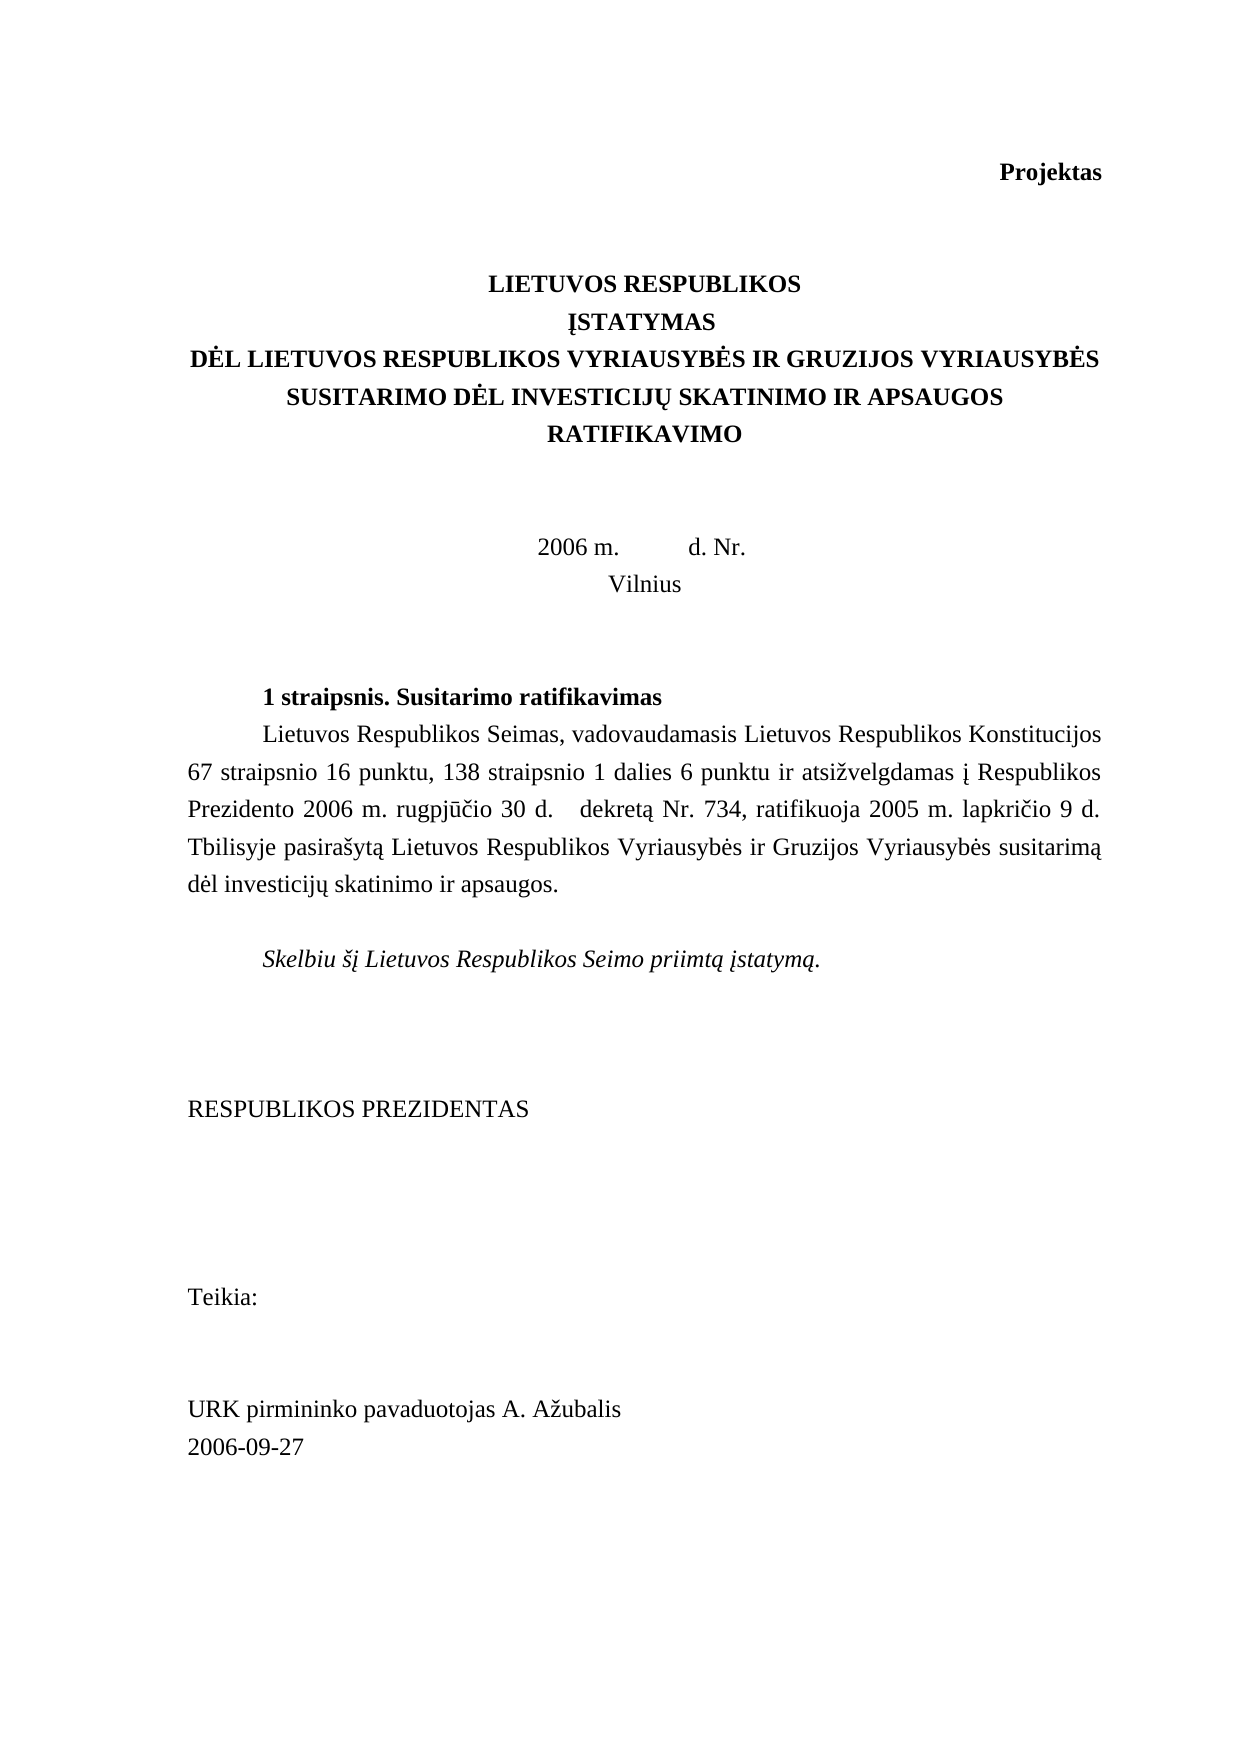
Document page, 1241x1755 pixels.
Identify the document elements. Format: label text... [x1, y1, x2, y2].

text 2006 m. d. Nr. [187, 525, 1102, 562]
text ĮSTATYMAS [187, 300, 1102, 337]
text RESPUBLIKOS PREZIDENTAS [187, 1087, 1102, 1125]
text 1 straipsnis. Susitarimo ratifikavimas [187, 675, 1102, 712]
text Projektas [187, 150, 1102, 187]
text DĖL LIETUVOS RESPUBLIKOS VYRIAUSYBĖS IR GRUZIJOS Vyriausybės SUSITARIMO DĖL INVESTICIJŲ SKATINIMO IR APSAUGOS RATIFIKAVIMO [187, 337, 1102, 450]
text LIETUVOS RESPUBLIKOS [187, 262, 1102, 300]
text Vilnius [187, 562, 1102, 600]
text URK pirmininko pavaduotojas A. Ažubalis [187, 1387, 1102, 1425]
text Lietuvos Respublikos Seimas, vadovaudamasis Lietuvos Respublikos Konstitucijos 67 straipsnio 16 punktu, 138 straipsnio 1 dalies 6 punktu ir atsižvelgdamas į Respublikos Prezidento 2006 m. rugpjūčio 30 d. dekretą Nr. 734, ratifikuoja 2005 m. lapkričio 9 d. Tbilisyje pasirašytą Lietuvos Respublikos Vyriausybės ir Gruzijos Vyriausybės susitarimą dėl investicijų skatinimo ir apsaugos. [187, 712, 1102, 900]
text Skelbiu šį Lietuvos Respublikos Seimo priimtą įstatymą. [187, 937, 1102, 975]
text 2006-09-27 [187, 1425, 1102, 1462]
text Teikia: [187, 1275, 1102, 1312]
